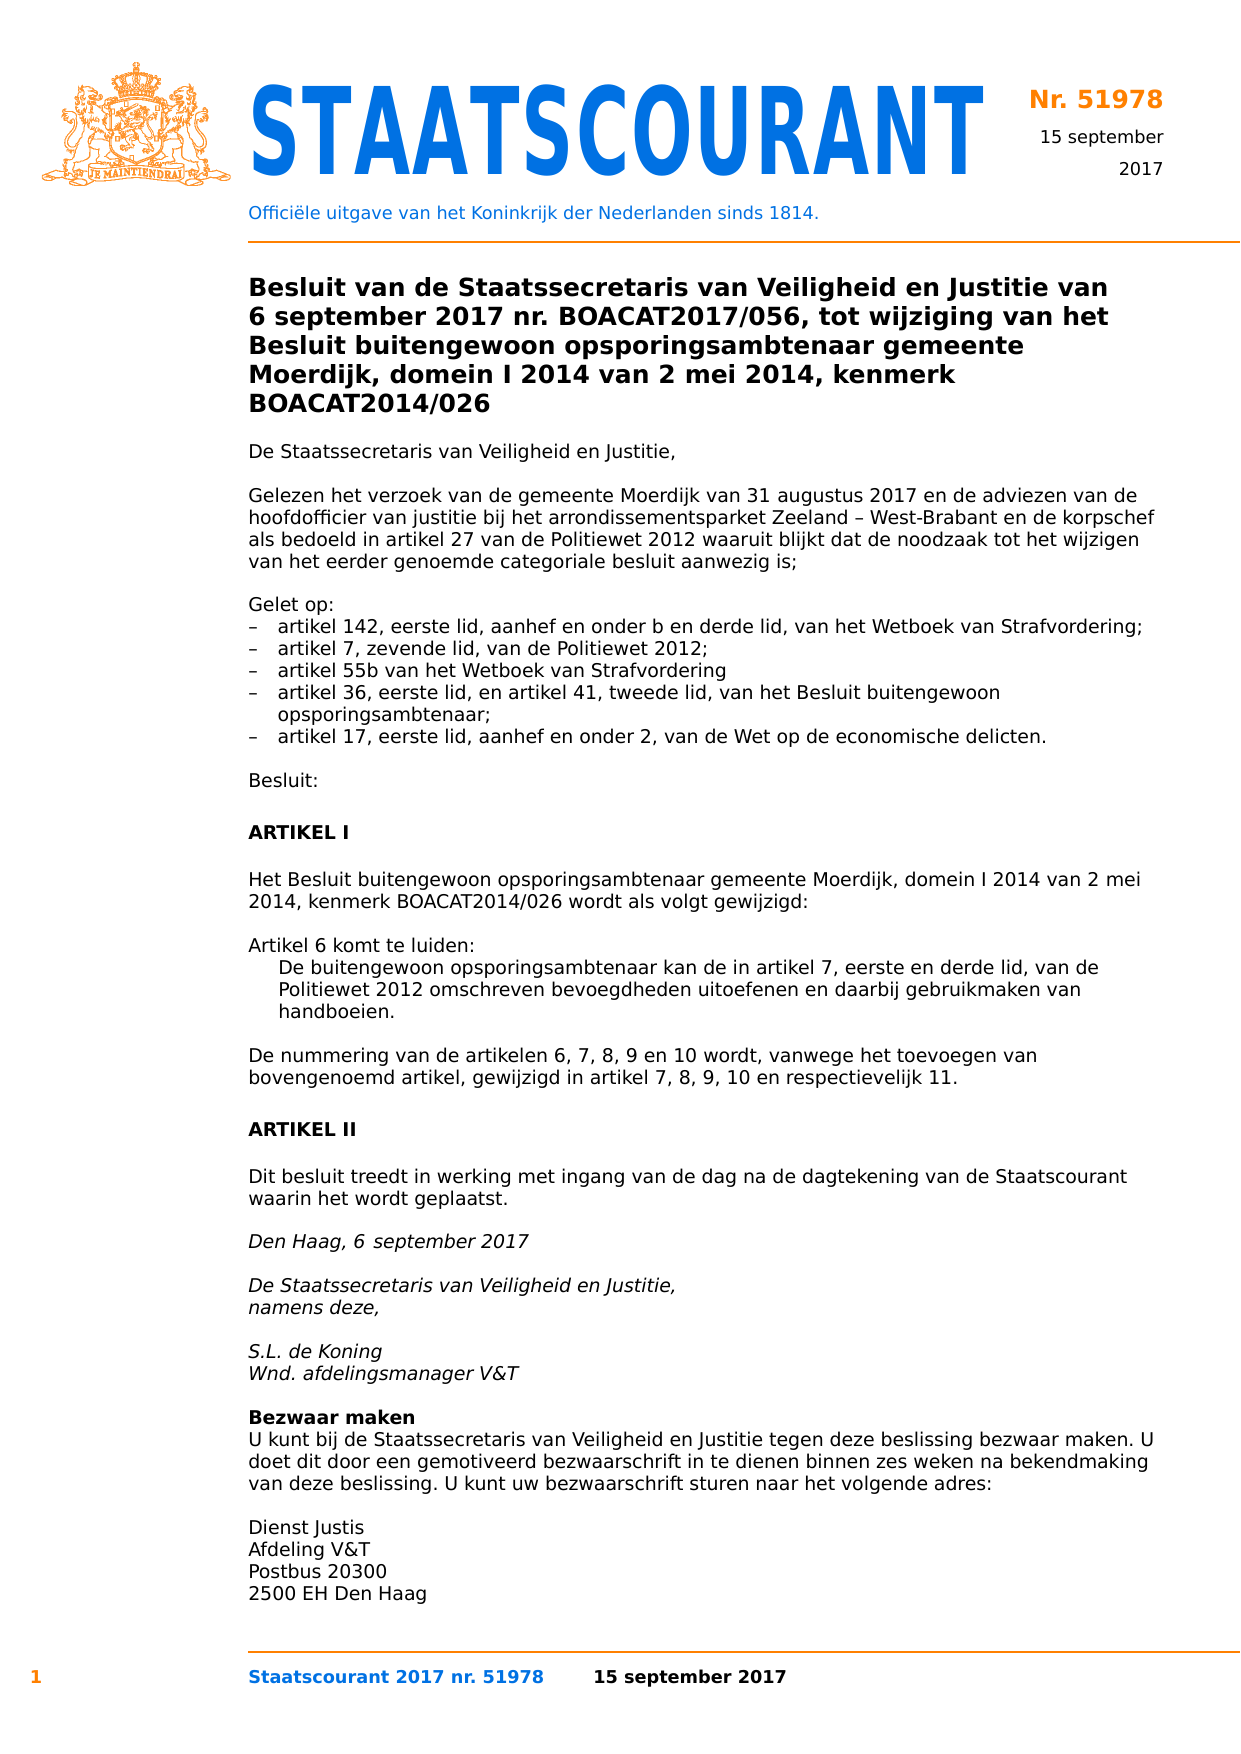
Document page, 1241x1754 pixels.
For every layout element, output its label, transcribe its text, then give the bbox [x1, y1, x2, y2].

text Bezwaar maken [248, 1407, 1163, 1429]
picture [41, 62, 231, 186]
table_header Nr. 51978 [998, 62, 1240, 121]
text – artikel 142, eerste lid, aanhef en onder b en derde lid, van het Wetboek van Strafvordering; [248, 616, 1163, 638]
text Den Haag, 6 september 2017 [248, 1231, 1163, 1253]
text Dienst Justis [248, 1517, 1163, 1539]
text De Staatssecretaris van Veiligheid en Justitie, namens deze, S.L. de Koning Wnd. afdelingsmanager V&T [248, 1275, 1163, 1385]
subtitle ARTIKEL II [248, 1119, 1163, 1141]
text Gelet op: [248, 594, 1163, 616]
table_cell Officiële uitgave van het Koninkrijk der Nederlanden sinds 1814. [248, 203, 1240, 241]
text De nummering van de artikelen 6, 7, 8, 9 en 10 wordt, vanwege het toevoegen van bovengenoemd artikel, gewijzigd in artikel 7, 8, 9, 10 en respectievelijk 11. [248, 1045, 1163, 1089]
text Dit besluit treedt in werking met ingang van de dag na de dagtekening van de Staatscourant waarin het wordt geplaatst. [248, 1166, 1163, 1209]
text De buitengewoon opsporingsambtenaar kan de in artikel 7, eerste en derde lid, van de Politiewet 2012 omschreven bevoegdheden uitoefenen en daarbij gebruikmaken van handboeien. [278, 957, 1163, 1023]
text – artikel 55b van het Wetboek van Strafvordering [248, 660, 1163, 682]
table_header STAATSCOURANT [248, 62, 998, 203]
text Gelezen het verzoek van de gemeente Moerdijk van 31 augustus 2017 en de adviezen van de hoofdofficier van justitie bij het arrondissementsparket Zeeland – West-Brabant en de korpschef als bedoeld in artikel 27 van de Politiewet 2012 waaruit blijkt dat de noodzaak tot het wijzigen van het eerder genoemde categoriale besluit aanwezig is; [248, 484, 1163, 572]
table_header [25, 62, 248, 241]
text 2500 EH Den Haag [248, 1583, 1163, 1605]
text U kunt bij de Staatssecretaris van Veiligheid en Justitie tegen deze beslissing bezwaar maken. U doet dit door een gemotiveerd bezwaarschrift in te dienen binnen zes weken na bekendmaking van deze beslissing. U kunt uw bezwaarschrift sturen naar het volgende adres: [248, 1429, 1163, 1495]
text De Staatssecretaris van Veiligheid en Justitie, [248, 441, 1163, 463]
table_cell 15 september [998, 121, 1240, 153]
text Artikel 6 komt te luiden: [248, 935, 1163, 957]
table_cell 2017 [998, 153, 1240, 203]
text – artikel 17, eerste lid, aanhef en onder 2, van de Wet op de economische delicten. [248, 726, 1163, 748]
text Postbus 20300 [248, 1561, 1163, 1583]
text – artikel 36, eerste lid, en artikel 41, tweede lid, van het Besluit buitengewoon opsporingsambtenaar; [248, 682, 1163, 726]
text Besluit: [248, 770, 1163, 792]
text Het Besluit buitengewoon opsporingsambtenaar gemeente Moerdijk, domein I 2014 van 2 mei 2014, kenmerk BOACAT2014/026 wordt als volgt gewijzigd: [248, 869, 1163, 913]
text Afdeling V&T [248, 1539, 1163, 1561]
text – artikel 7, zevende lid, van de Politiewet 2012; [248, 638, 1163, 660]
subtitle ARTIKEL I [248, 822, 1163, 844]
subtitle Besluit van de Staatssecretaris van Veiligheid en Justitie van 6 september 2017 nr. BOACAT2017/056, tot wijziging van het Besluit buitengewoon opsporingsambtenaar gemeente Moerdijk, domein I 2014 van 2 mei 2014, kenmerk BOACAT2014/026 [248, 273, 1163, 419]
